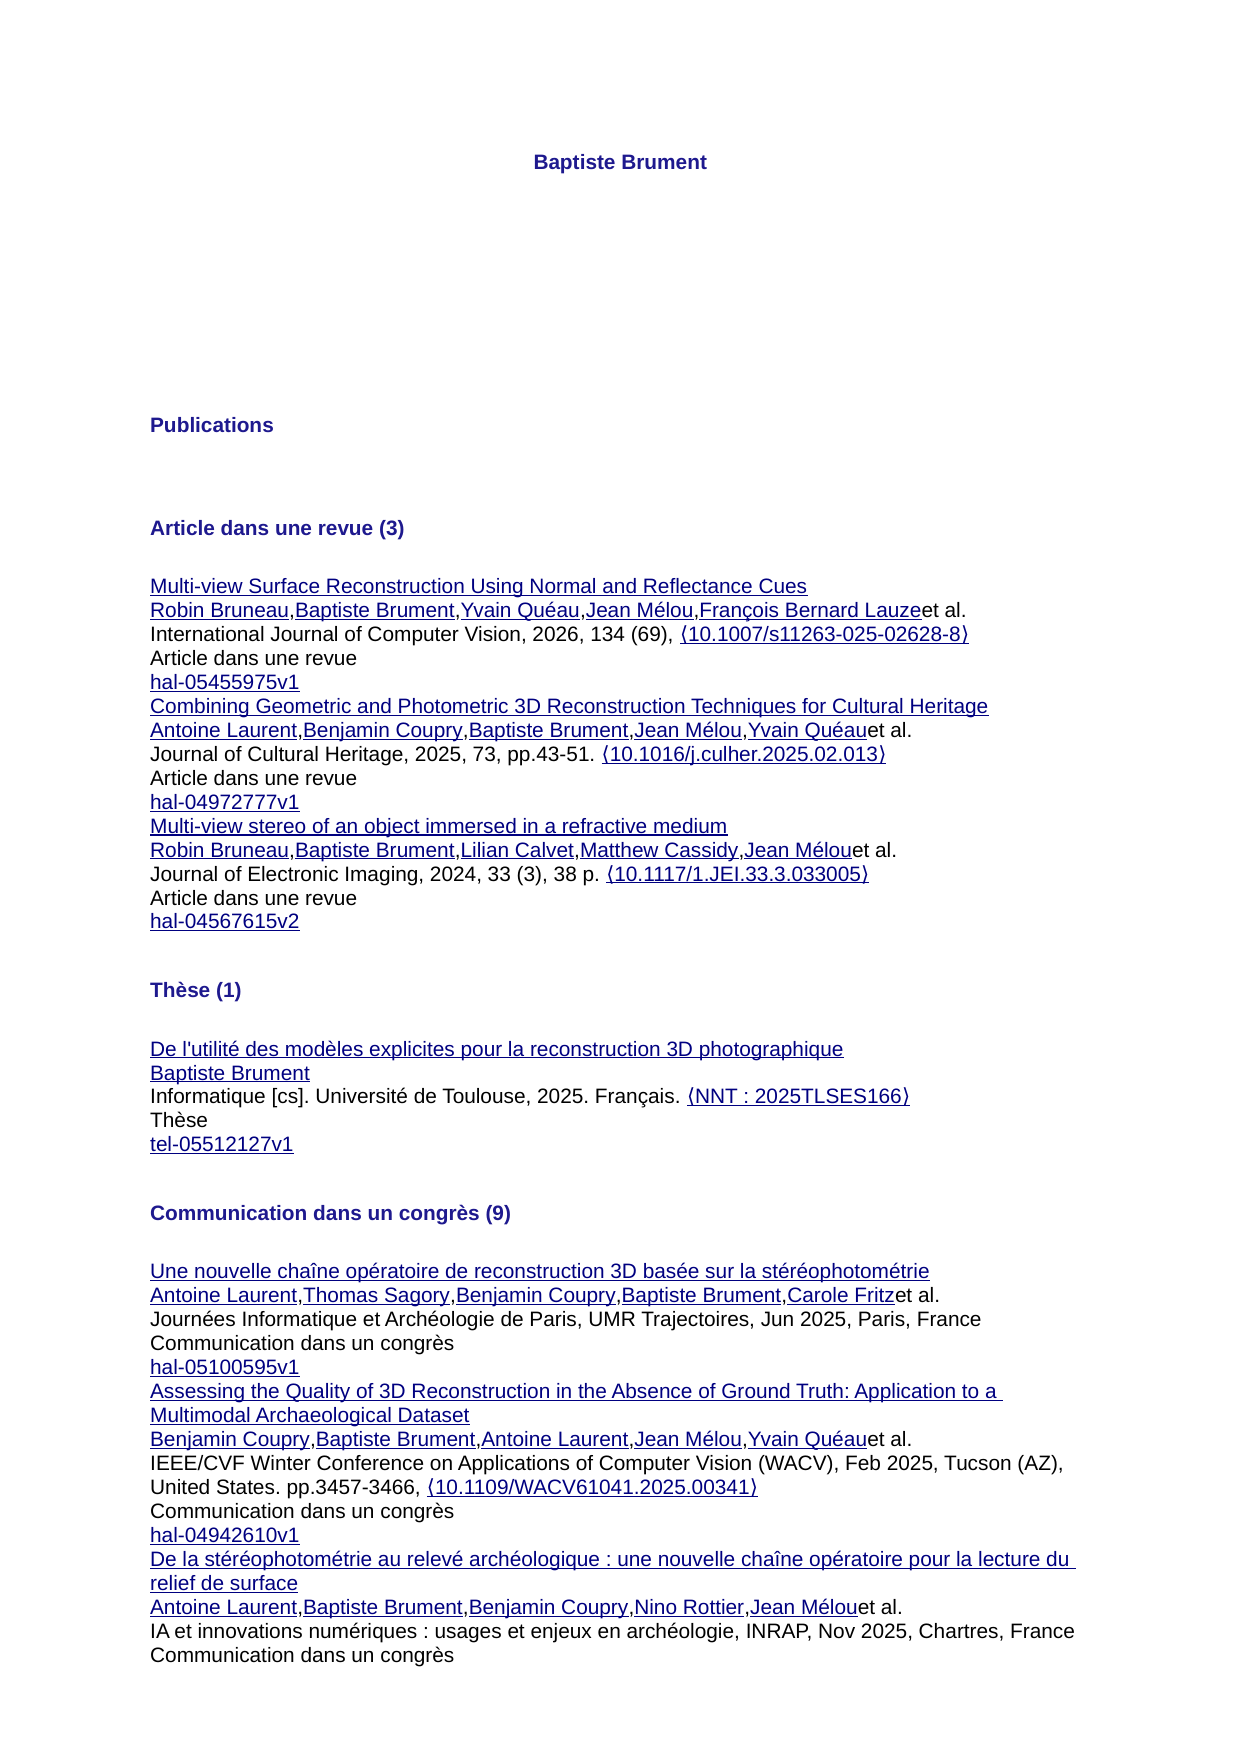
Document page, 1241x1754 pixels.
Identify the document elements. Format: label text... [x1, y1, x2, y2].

table_cell Combining Geometric and Photometric 3D Reconstruction Techniques for Cultural Heritage Antoine Laurent,Benjamin Coupry,Baptiste Brument,Jean Mélou,Yvain Quéauet al. Journal of Cultural Heritage, 2025, 73, pp.43-51. ⟨10.1016/j.culher.2025.02.013⟩ Article dans une revue hal-04972777v1 [150, 694, 1090, 813]
subtitle Thèse (1) [150, 978, 1090, 1002]
table_cell Assessing the Quality of 3D Reconstruction in the Absence of Ground Truth: Application to a Multimodal Archaeological Dataset Benjamin Coupry,Baptiste Brument,Antoine Laurent,Jean Mélou,Yvain Quéauet al. IEEE/CVF Winter Conference on Applications of Computer Vision (WACV), Feb 2025, Tucson (AZ), United States. pp.3457-3466, ⟨10.1109/WACV61041.2025.00341⟩ Communication dans un congrès hal-04942610v1 [150, 1379, 1090, 1547]
table_header Une nouvelle chaîne opératoire de reconstruction 3D basée sur la stéréophotométrie Antoine Laurent,Thomas Sagory,Benjamin Coupry,Baptiste Brument,Carole Fritzet al. Journées Informatique et Archéologie de Paris, UMR Trajectoires, Jun 2025, Paris, France Communication dans un congrès hal-05100595v1 [150, 1259, 1090, 1379]
table_cell Multi-view stereo of an object immersed in a refractive medium Robin Bruneau,Baptiste Brument,Lilian Calvet,Matthew Cassidy,Jean Mélouet al. Journal of Electronic Imaging, 2024, 33 (3), 38 p. ⟨10.1117/1.JEI.33.3.033005⟩ Article dans une revue hal-04567615v2 [150, 814, 1090, 933]
subtitle Communication dans un congrès (9) [150, 1201, 1090, 1225]
table_header De l'utilité des modèles explicites pour la reconstruction 3D photographique Baptiste Brument Informatique [cs]. Université de Toulouse, 2025. Français. ⟨NNT : 2025TLSES166⟩ Thèse tel-05512127v1 [150, 1036, 1090, 1156]
table_cell De la stéréophotométrie au relevé archéologique : une nouvelle chaîne opératoire pour la lecture du relief de surface Antoine Laurent,Baptiste Brument,Benjamin Coupry,Nino Rottier,Jean Mélouet al. IA et innovations numériques : usages et enjeux en archéologie, INRAP, Nov 2025, Chartres, France Communication dans un congrès [150, 1547, 1090, 1667]
table_header Multi-view Surface Reconstruction Using Normal and Reflectance Cues Robin Bruneau,Baptiste Brument,Yvain Quéau,Jean Mélou,François Bernard Lauzeet al. International Journal of Computer Vision, 2026, 134 (69), ⟨10.1007/s11263-025-02628-8⟩ Article dans une revue hal-05455975v1 [150, 574, 1090, 694]
subtitle Baptiste Brument [150, 150, 1090, 174]
subtitle Publications [150, 412, 1090, 436]
subtitle Article dans une revue (3) [150, 516, 1090, 539]
